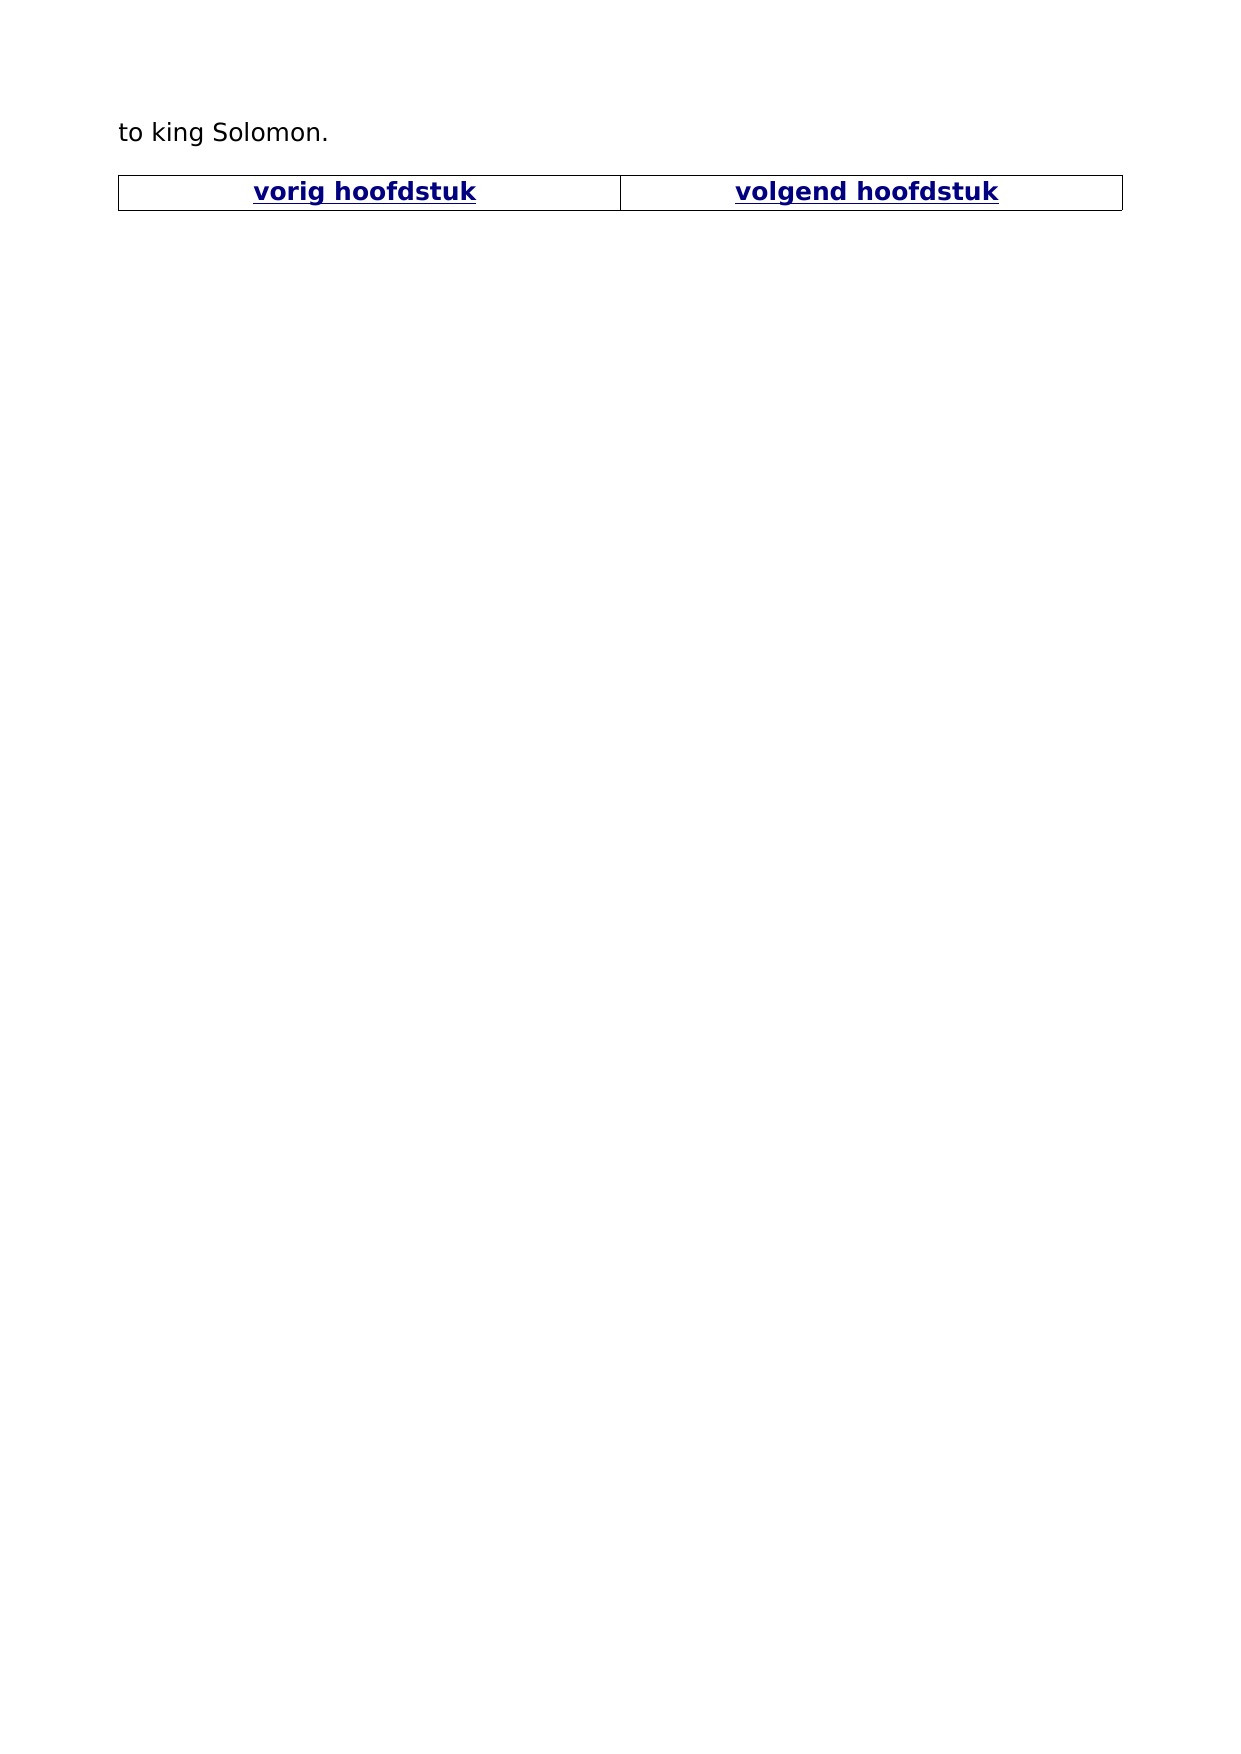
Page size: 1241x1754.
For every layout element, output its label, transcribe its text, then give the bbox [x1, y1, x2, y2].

table_header vorig hoofdstuk [119, 176, 620, 210]
text to king Solomon. [118, 118, 1122, 147]
table_header volgend hoofdstuk [621, 176, 1122, 210]
